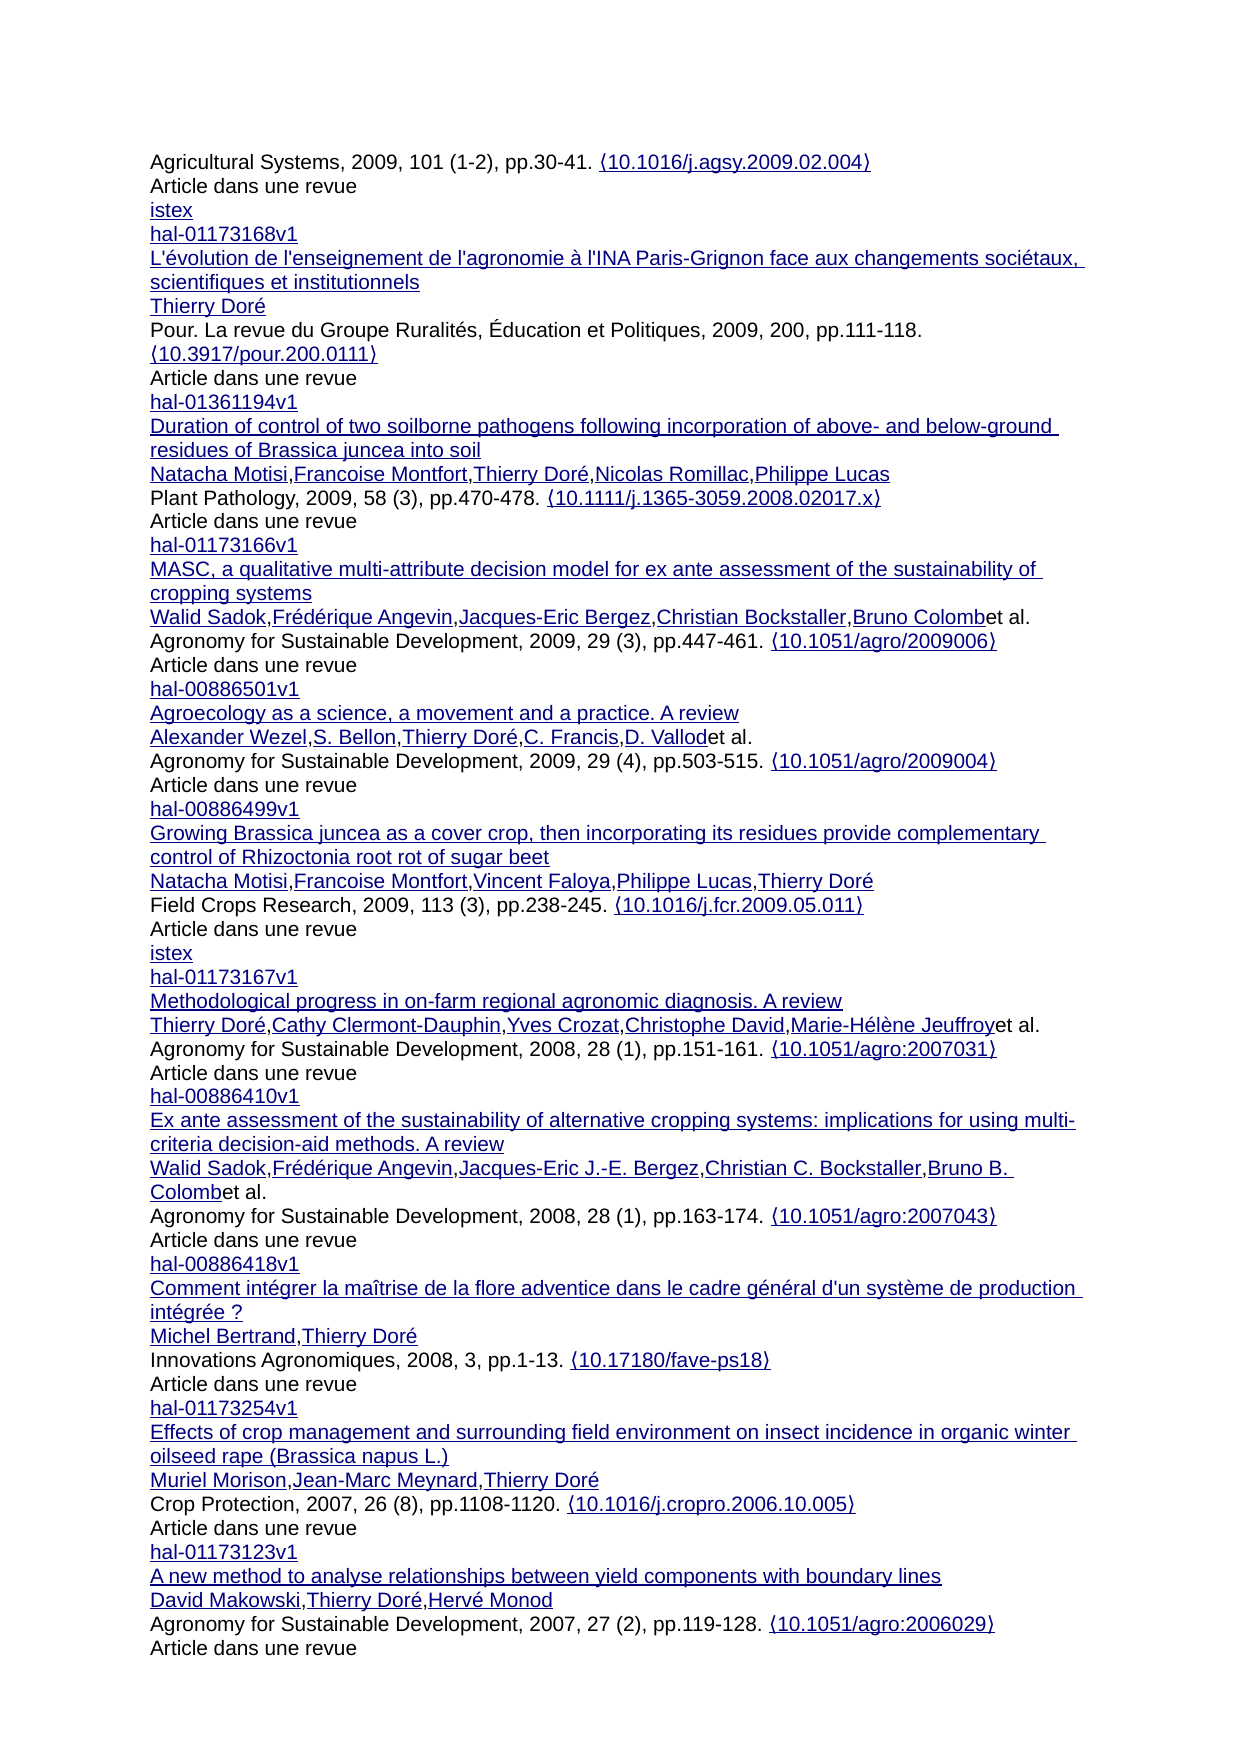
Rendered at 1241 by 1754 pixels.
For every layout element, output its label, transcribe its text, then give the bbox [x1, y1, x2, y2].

table_cell Ex ante assessment of the sustainability of alternative cropping systems: implications for using multi-criteria decision-aid methods. A review Walid Sadok,Frédérique Angevin,Jacques-Eric J.-E. Bergez,Christian C. Bockstaller,Bruno B. Colombet al. Agronomy for Sustainable Development, 2008, 28 (1), pp.163-174. ⟨10.1051/agro:2007043⟩ Article dans une revue hal-00886418v1 [150, 1108, 1090, 1276]
table_cell Effects of crop management and surrounding field environment on insect incidence in organic winter oilseed rape (Brassica napus L.) Muriel Morison,Jean-Marc Meynard,Thierry Doré Crop Protection, 2007, 26 (8), pp.1108-1120. ⟨10.1016/j.cropro.2006.10.005⟩ Article dans une revue hal-01173123v1 [150, 1420, 1090, 1563]
table_cell L'évolution de l'enseignement de l'agronomie à l'INA Paris-Grignon face aux changements sociétaux, scientifiques et institutionnels Thierry Doré Pour. La revue du Groupe Ruralités, Éducation et Politiques, 2009, 200, pp.111-118. ⟨10.3917/pour.200.0111⟩ Article dans une revue hal-01361194v1 [150, 246, 1090, 413]
table_cell A new method to analyse relationships between yield components with boundary lines David Makowski,Thierry Doré,Hervé Monod Agronomy for Sustainable Development, 2007, 27 (2), pp.119-128. ⟨10.1051/agro:2006029⟩ Article dans une revue [150, 1564, 1090, 1659]
table_cell Agroecology as a science, a movement and a practice. A review Alexander Wezel,S. Bellon,Thierry Doré,C. Francis,D. Vallodet al. Agronomy for Sustainable Development, 2009, 29 (4), pp.503-515. ⟨10.1051/agro/2009004⟩ Article dans une revue hal-00886499v1 [150, 701, 1090, 821]
table_cell Comment intégrer la maîtrise de la flore adventice dans le cadre général d'un système de production intégrée ? Michel Bertrand,Thierry Doré Innovations Agronomiques, 2008, 3, pp.1-13. ⟨10.17180/fave-ps18⟩ Article dans une revue hal-01173254v1 [150, 1276, 1090, 1420]
table_cell Growing Brassica juncea as a cover crop, then incorporating its residues provide complementary control of Rhizoctonia root rot of sugar beet Natacha Motisi,Francoise Montfort,Vincent Faloya,Philippe Lucas,Thierry Doré Field Crops Research, 2009, 113 (3), pp.238-245. ⟨10.1016/j.fcr.2009.05.011⟩ Article dans une revue istex hal-01173167v1 [150, 821, 1090, 988]
table_cell Duration of control of two soilborne pathogens following incorporation of above- and below-ground residues of Brassica juncea into soil Natacha Motisi,Francoise Montfort,Thierry Doré,Nicolas Romillac,Philippe Lucas Plant Pathology, 2009, 58 (3), pp.470-478. ⟨10.1111/j.1365-3059.2008.02017.x⟩ Article dans une revue hal-01173166v1 [150, 414, 1090, 557]
table_cell Agricultural Systems, 2009, 101 (1-2), pp.30-41. ⟨10.1016/j.agsy.2009.02.004⟩ Article dans une revue istex hal-01173168v1 [150, 150, 1090, 246]
table_cell Methodological progress in on-farm regional agronomic diagnosis. A review Thierry Doré,Cathy Clermont-Dauphin,Yves Crozat,Christophe David,Marie-Hélène Jeuffroyet al. Agronomy for Sustainable Development, 2008, 28 (1), pp.151-161. ⟨10.1051/agro:2007031⟩ Article dans une revue hal-00886410v1 [150, 989, 1090, 1108]
table_cell MASC, a qualitative multi-attribute decision model for ex ante assessment of the sustainability of cropping systems Walid Sadok,Frédérique Angevin,Jacques-Eric Bergez,Christian Bockstaller,Bruno Colombet al. Agronomy for Sustainable Development, 2009, 29 (3), pp.447-461. ⟨10.1051/agro/2009006⟩ Article dans une revue hal-00886501v1 [150, 557, 1090, 701]
